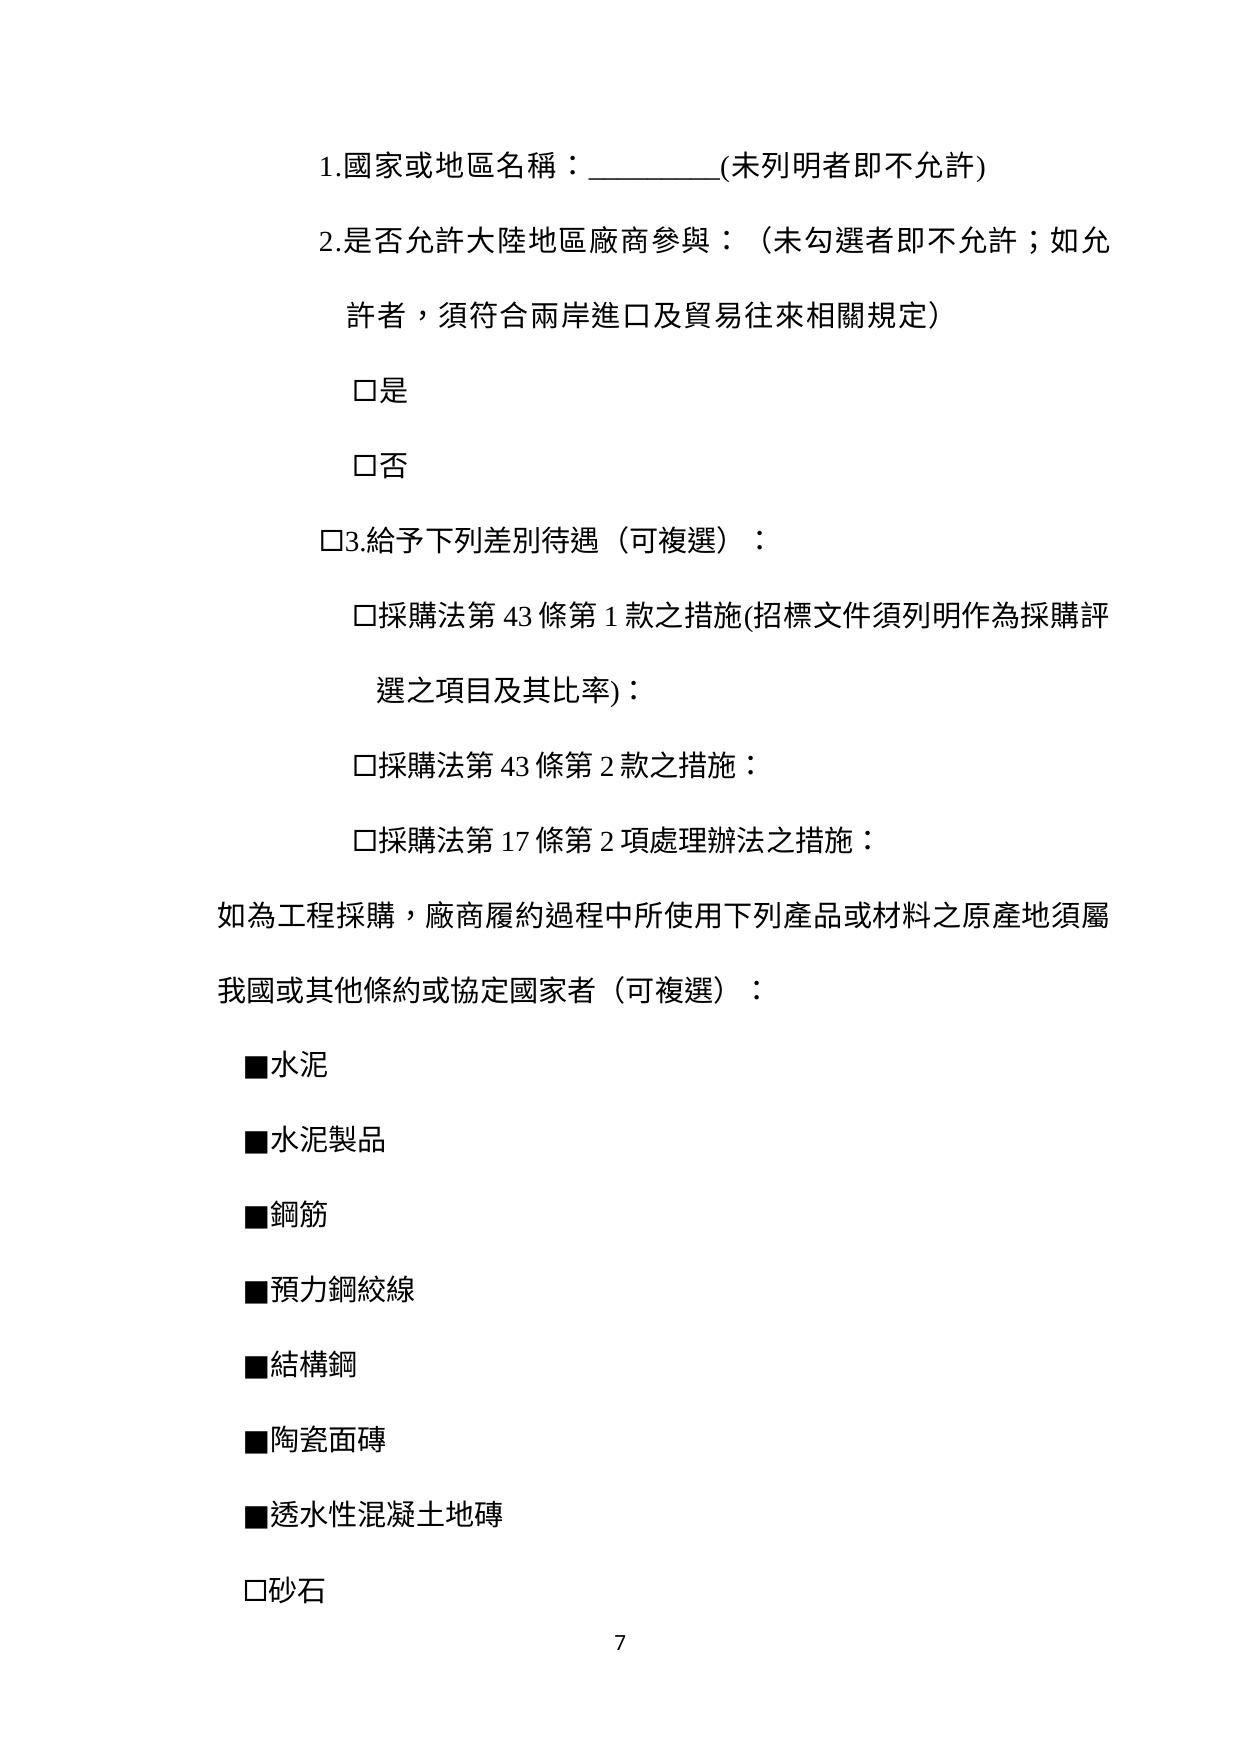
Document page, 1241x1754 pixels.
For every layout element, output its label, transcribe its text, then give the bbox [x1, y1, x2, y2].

text 採購法第43條第2款之措施： [352, 726, 1110, 801]
text ■鋼筋 [242, 1176, 1110, 1251]
text 砂石 [242, 1551, 1110, 1626]
text 3.給予下列差別待遇（可複選）： [319, 501, 1110, 576]
text 採購法第17條第2項處理辦法之措施： [352, 801, 1110, 876]
text 是 [352, 351, 1110, 426]
text ■預力鋼絞線 [242, 1251, 1110, 1326]
text ■水泥 [242, 1026, 1110, 1101]
text 否 [352, 426, 1110, 501]
text ■陶瓷面磚 [242, 1401, 1110, 1476]
text 2.是否允許大陸地區廠商參與：（未勾選者即不允許；如允許者，須符合兩岸進口及貿易往來相關規定） [319, 201, 1110, 351]
text ■水泥製品 [242, 1101, 1110, 1176]
text ■透水性混凝土地磚 [242, 1476, 1110, 1551]
text 1.國家或地區名稱：_________(未列明者即不允許) [319, 126, 1110, 201]
text 採購法第43條第1款之措施(招標文件須列明作為採購評選之項目及其比率)： [352, 576, 1110, 726]
text 如為工程採購，廠商履約過程中所使用下列產品或材料之原產地須屬我國或其他條約或協定國家者（可複選）： [217, 876, 1110, 1026]
text ■結構鋼 [242, 1326, 1110, 1401]
